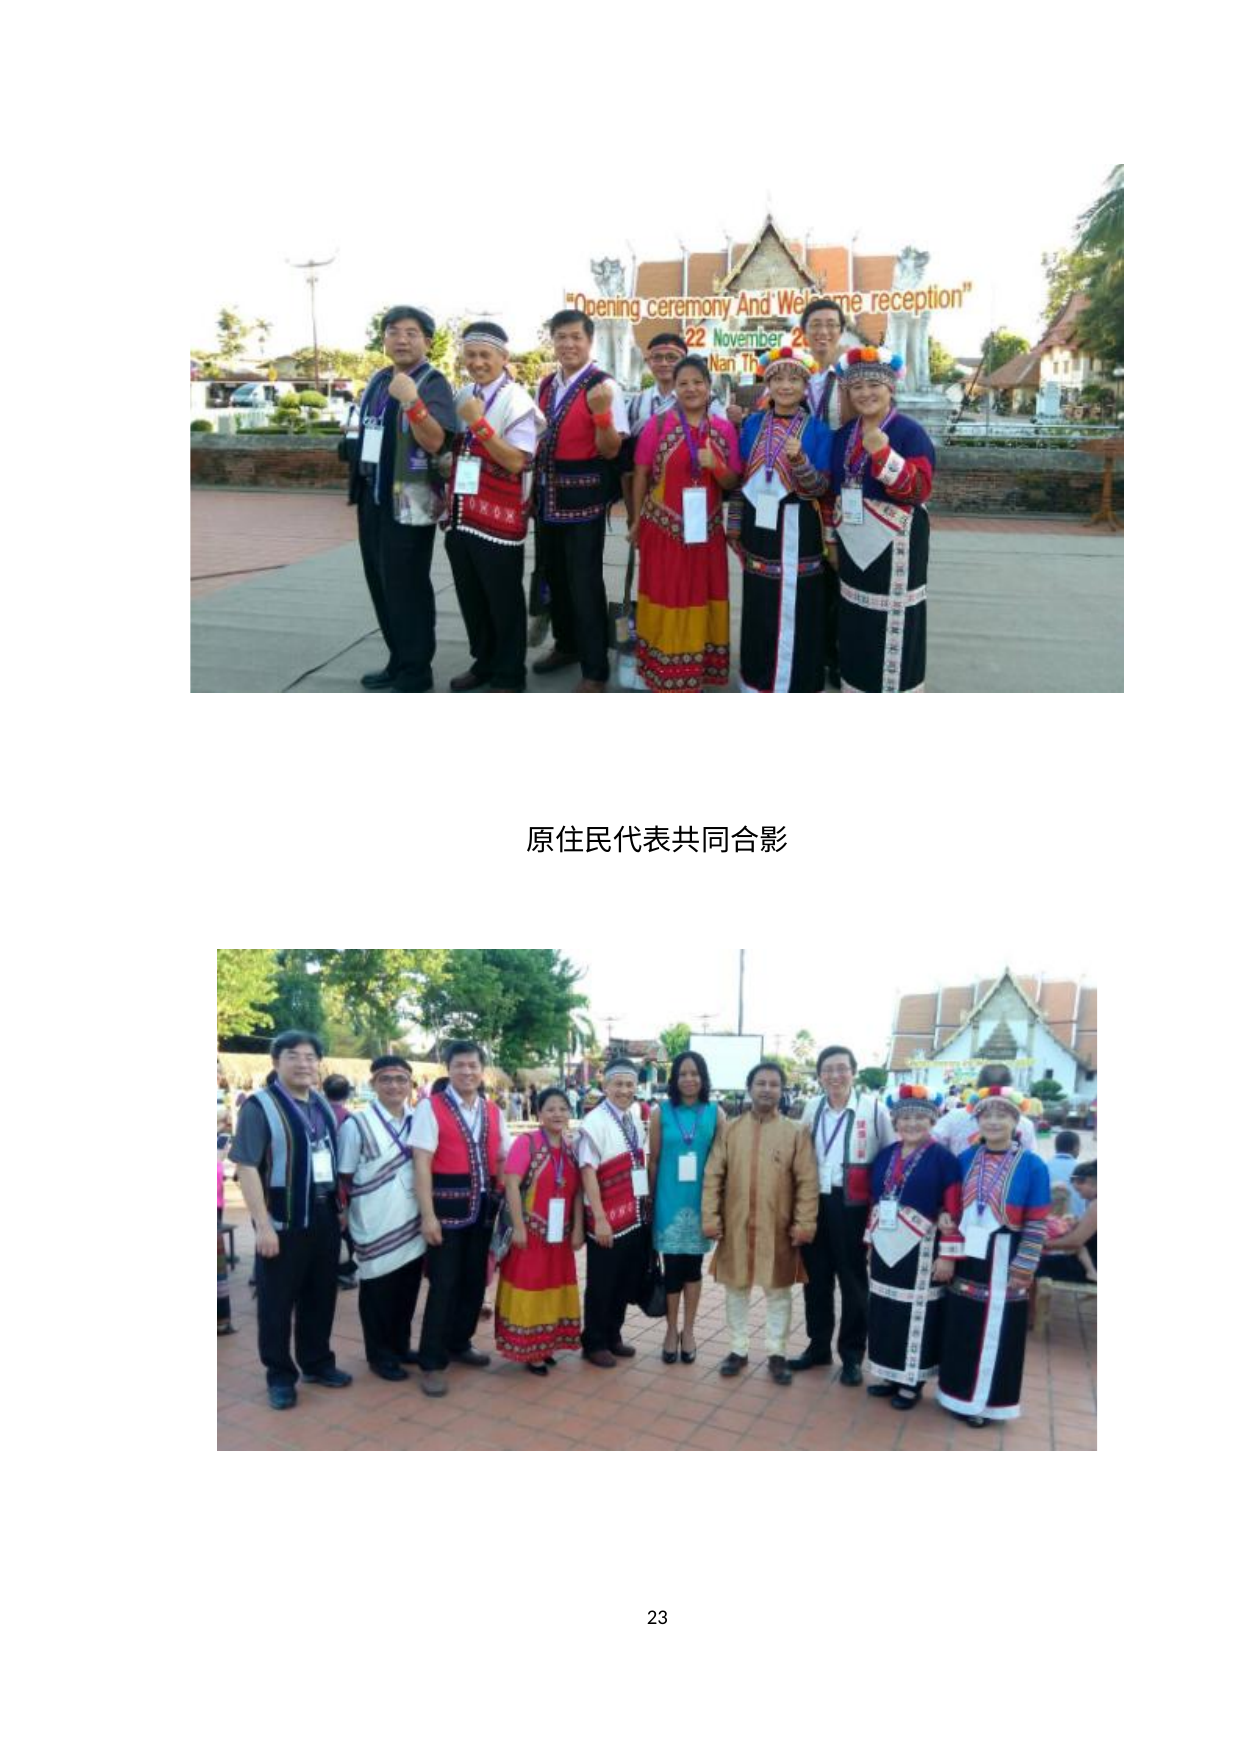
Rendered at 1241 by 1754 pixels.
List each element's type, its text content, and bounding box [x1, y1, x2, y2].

picture [190, 164, 1124, 693]
subtitle 原住民代表共同合影 [118, 801, 1196, 876]
picture [217, 949, 1098, 1451]
